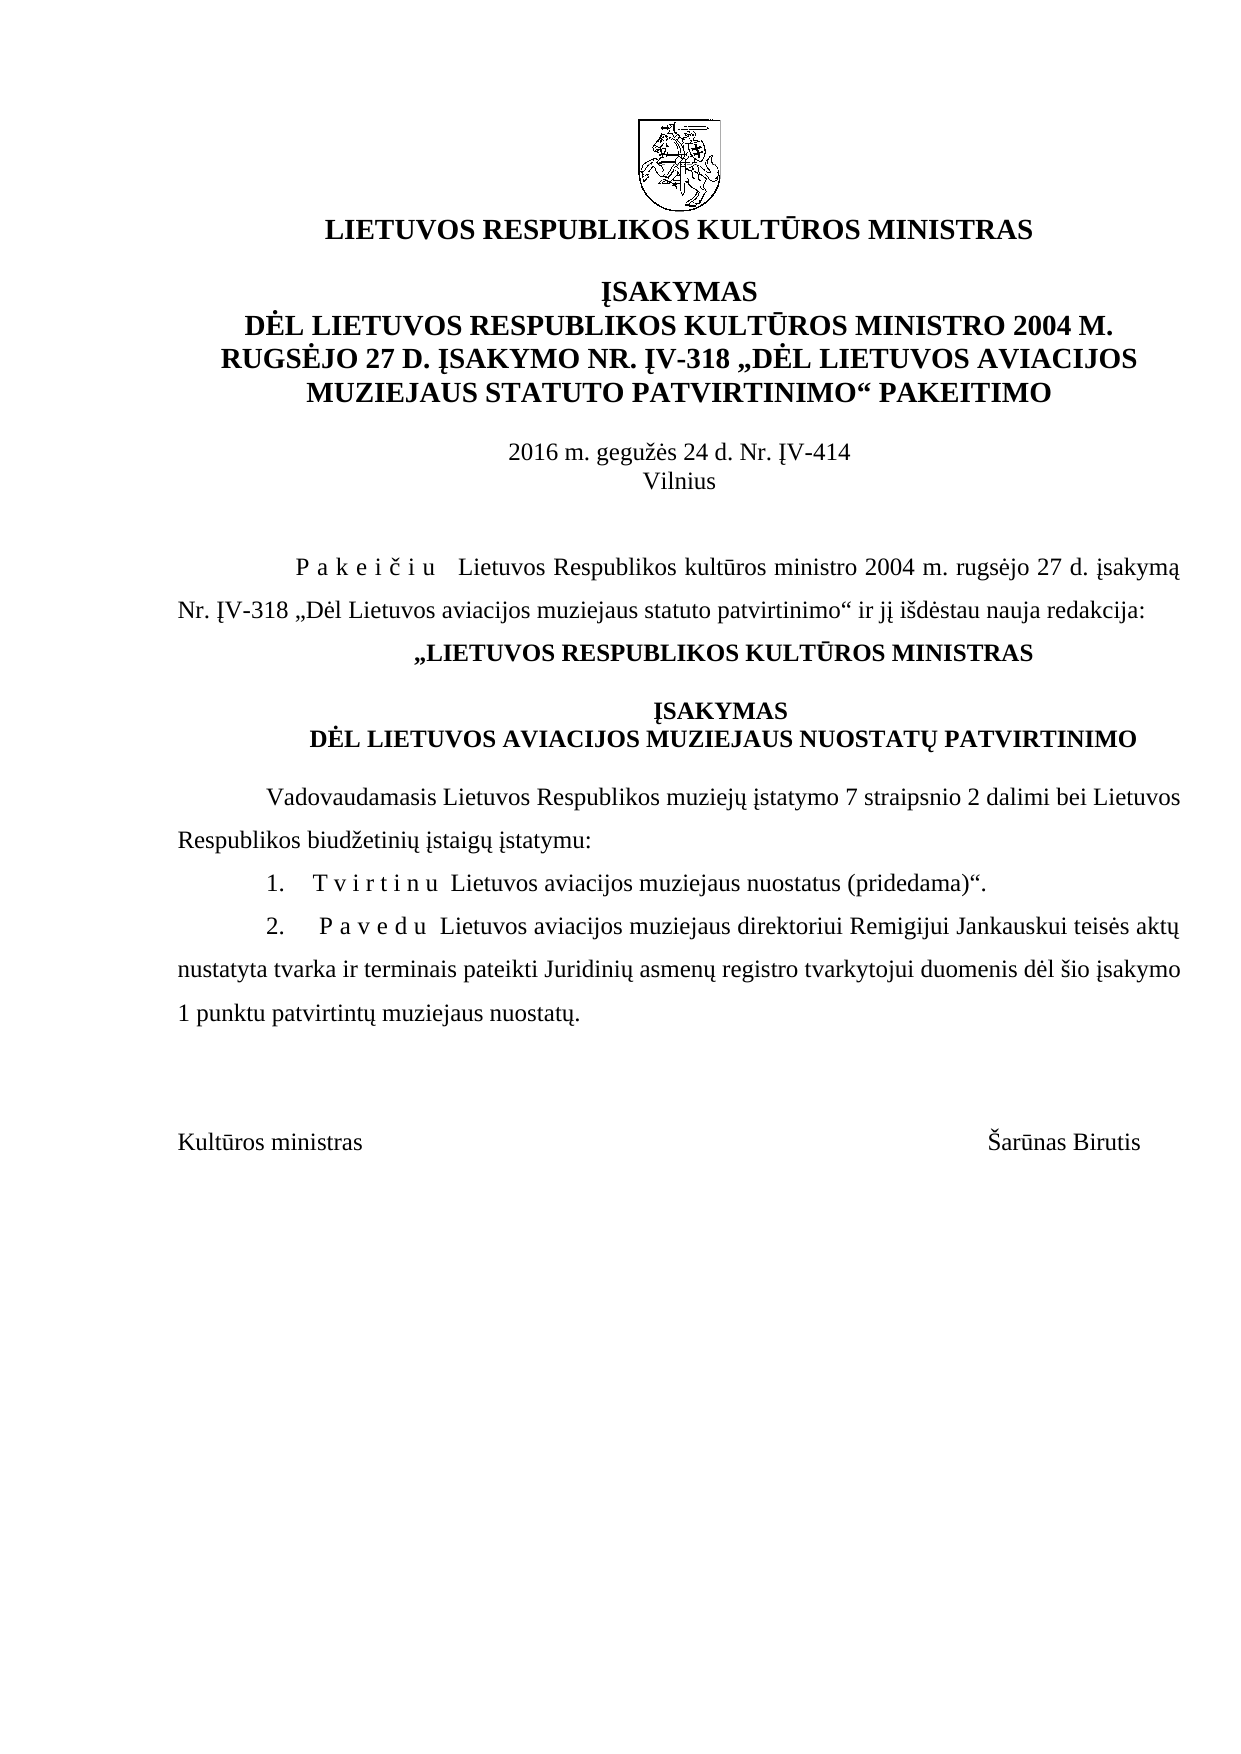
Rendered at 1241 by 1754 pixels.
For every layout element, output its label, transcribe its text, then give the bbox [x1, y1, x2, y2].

text Vadovaudamasis Lietuvos Respublikos muziejų įstatymo 7 straipsnio 2 dalimi bei Lietuvos Respublikos biudžetinių įstaigų įstatymu: [177, 782, 1181, 854]
text dėl LIETUVOS Respublikos kultūros ministro 2004 m. rugsėjo 27 d. įsakymo nr. įv-318 „dėl lietuvos AVIACIJOS MUZIEJAUS statuto patvirtinimo“ pakeitimo [177, 308, 1181, 408]
text „LIETUVOS RESPUBLIKOS KULTŪROS MINISTRAS [177, 638, 1181, 667]
text Kultūros ministras Šarūnas Birutis [177, 1127, 1181, 1156]
text P a k e i č i u Lietuvos Respublikos kultūros ministro 2004 m. rugsėjo 27 d. įsakymą Nr. ĮV-318 „Dėl Lietuvos aviacijos muziejaus statuto patvirtinimo“ ir jį išdėstau nauja redakcija: [177, 552, 1181, 624]
text Vilnius [177, 466, 1181, 494]
text ĮSAKYMAS [177, 696, 1181, 724]
text ĮSAKYMAS [177, 274, 1181, 308]
text 1. T v i r t i n u Lietuvos aviacijos muziejaus nuostatus (pridedama)“. [177, 868, 1181, 897]
text LIETUVOS RESPUBLIKOS KULTŪROS MINISTRAS [177, 212, 1181, 245]
text 2. P a v e d u Lietuvos aviacijos muziejaus direktoriui Remigijui Jankauskui teisės aktų nustatyta tvarka ir terminais pateikti Juridinių asmenų registro tvarkytojui duomenis dėl šio įsakymo 1 punktu patvirtintų muziejaus nuostatų. [177, 911, 1181, 1026]
text DĖL LIETUVOS AVIACIJOS MUZIEJAUS NUOSTATŲ PATVIRTINIMO [177, 724, 1181, 753]
text 2016 m. gegužės 24 d. Nr. ĮV-414 [177, 437, 1181, 466]
